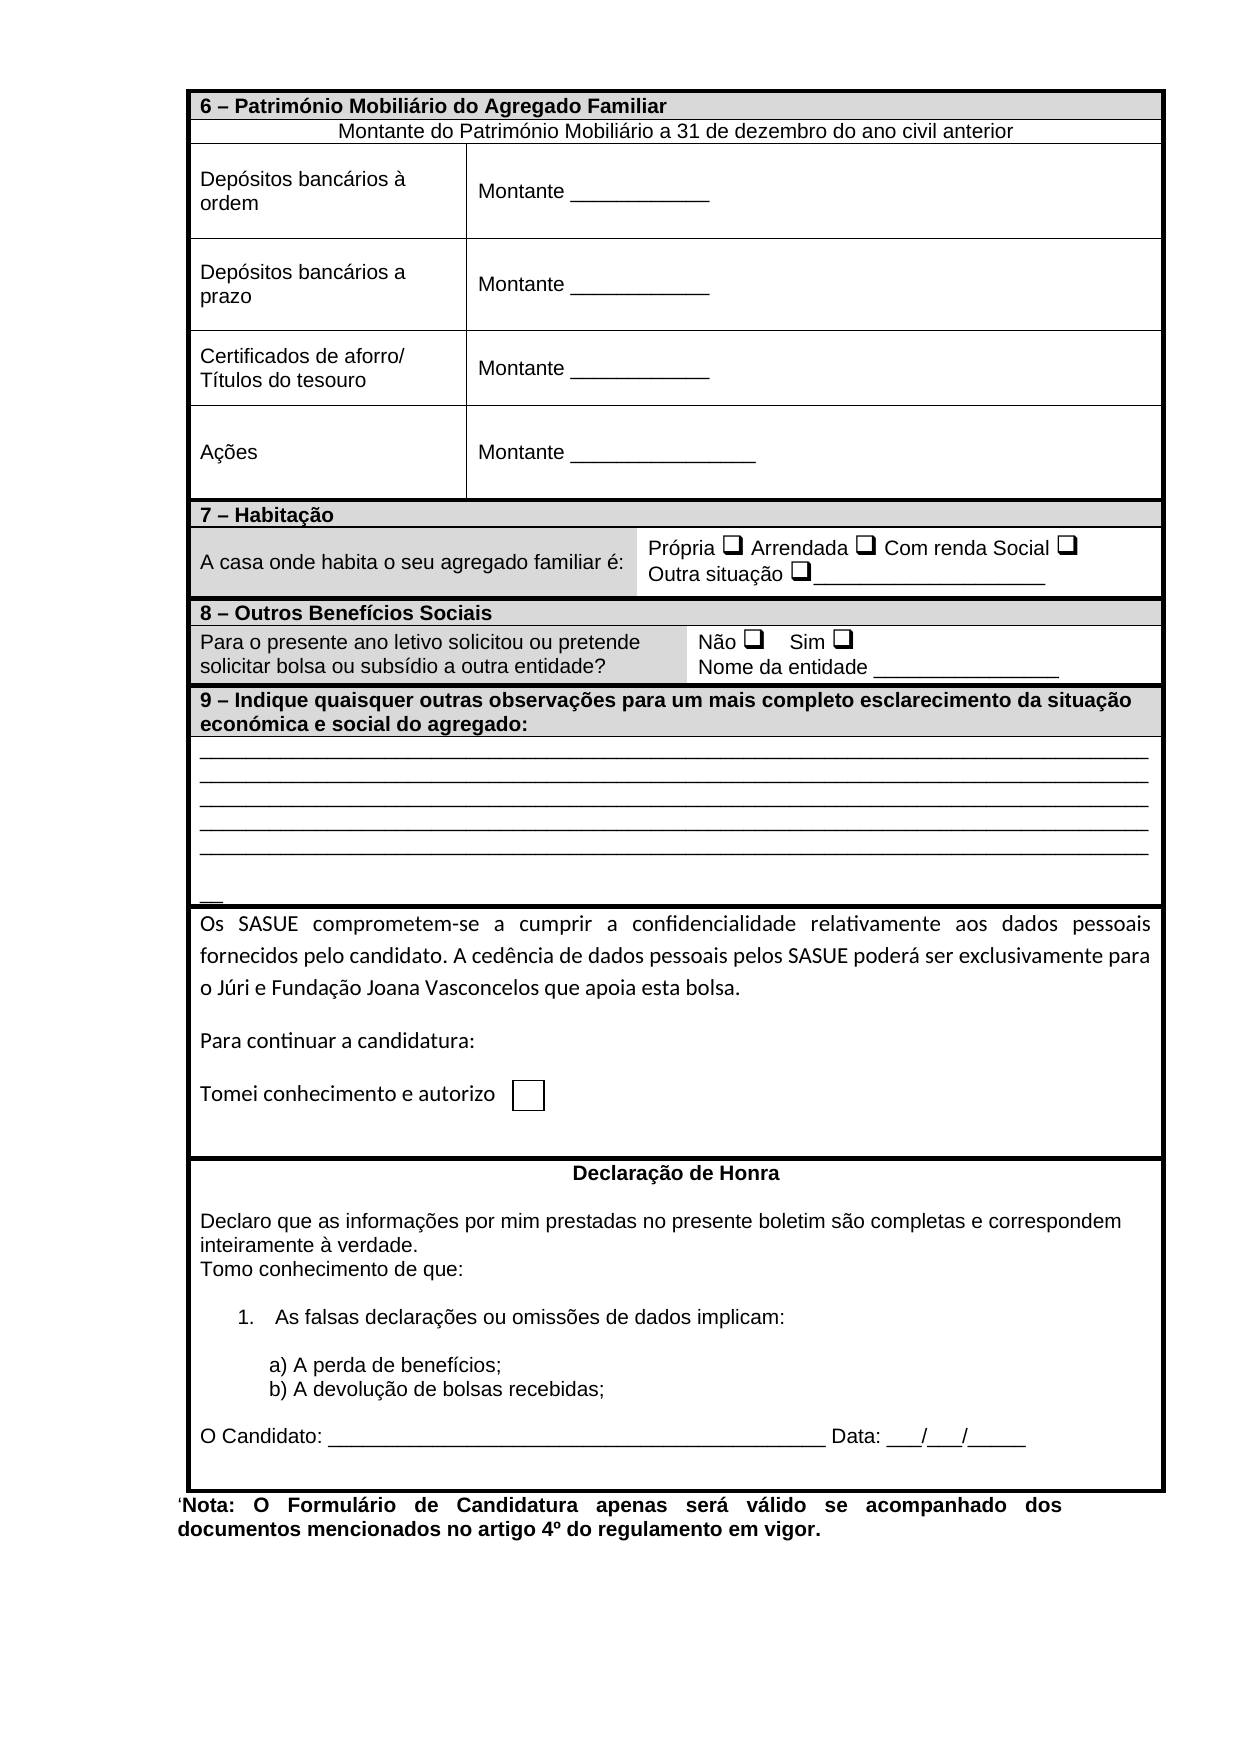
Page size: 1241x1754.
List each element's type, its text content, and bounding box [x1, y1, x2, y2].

table_cell Ações [191, 406, 466, 498]
table_cell Certificados de aforro/ Títulos do tesouro [191, 331, 466, 405]
table_cell 9 – Indique quaisquer outras observações para um mais completo esclarecimento da situação económica e social do agregado: [191, 688, 1161, 736]
table_cell Para o presente ano letivo solicitou ou pretende solicitar bolsa ou subsídio a outra entidade? [191, 626, 687, 683]
table_cell Os SASUE comprometem-se a cumprir a confidencialidade relativamente aos dados pessoais fornecidos pelo candidato. A cedência de dados pessoais pelos SASUE poderá ser exclusivamente para o Júri e Fundação Joana Vasconcelos que apoia esta bolsa. Para continuar a candidatura: Tomei conhecimento e autorizo [191, 909, 1161, 1156]
table_cell Própria  Arrendada  Com renda Social  Outra situação ____________________ [637, 528, 1161, 596]
table_header 6 – Património Mobiliário do Agregado Familiar [191, 93, 1161, 119]
table_cell Montante ____________ [467, 144, 1161, 238]
table_cell Montante ________________ [467, 406, 1161, 498]
table_cell Declaração de Honra Declaro que as informações por mim prestadas no presente boletim são completas e correspondem inteiramente à verdade. Tomo conhecimento de que: As falsas declarações ou omissões de dados implicam: a) A perda de benefícios; b) A devolução de bolsas recebidas; O Candidato: ___________________________________________ Data: ___/___/_____ [191, 1161, 1161, 1488]
table_cell 8 – Outros Benefícios Sociais [191, 601, 1161, 625]
table_cell Montante do Património Mobiliário a 31 de dezembro do ano civil anterior [191, 120, 1161, 143]
table_cell Depósitos bancários a prazo [191, 239, 466, 329]
table_cell Não  Sim  Nome da entidade ________________ [687, 626, 1161, 683]
table_cell __________________________________________________________________________________________________________________________________________________________________________________________________________________________________________________________________________________________________________________________________________________________________________________________________________________________ __ [191, 737, 1161, 904]
table_cell 7 – Habitação [191, 502, 1161, 526]
table_cell Depósitos bancários à ordem [191, 144, 466, 238]
table_cell Montante ____________ [467, 239, 1161, 329]
text ‘Nota: O Formulário de Candidatura apenas será válido se acompanhado dos documentos mencionados no artigo 4º do regulamento em vigor. [177, 1493, 1063, 1541]
table_cell A casa onde habita o seu agregado familiar é: [191, 528, 637, 596]
table_cell Montante ____________ [467, 331, 1161, 405]
